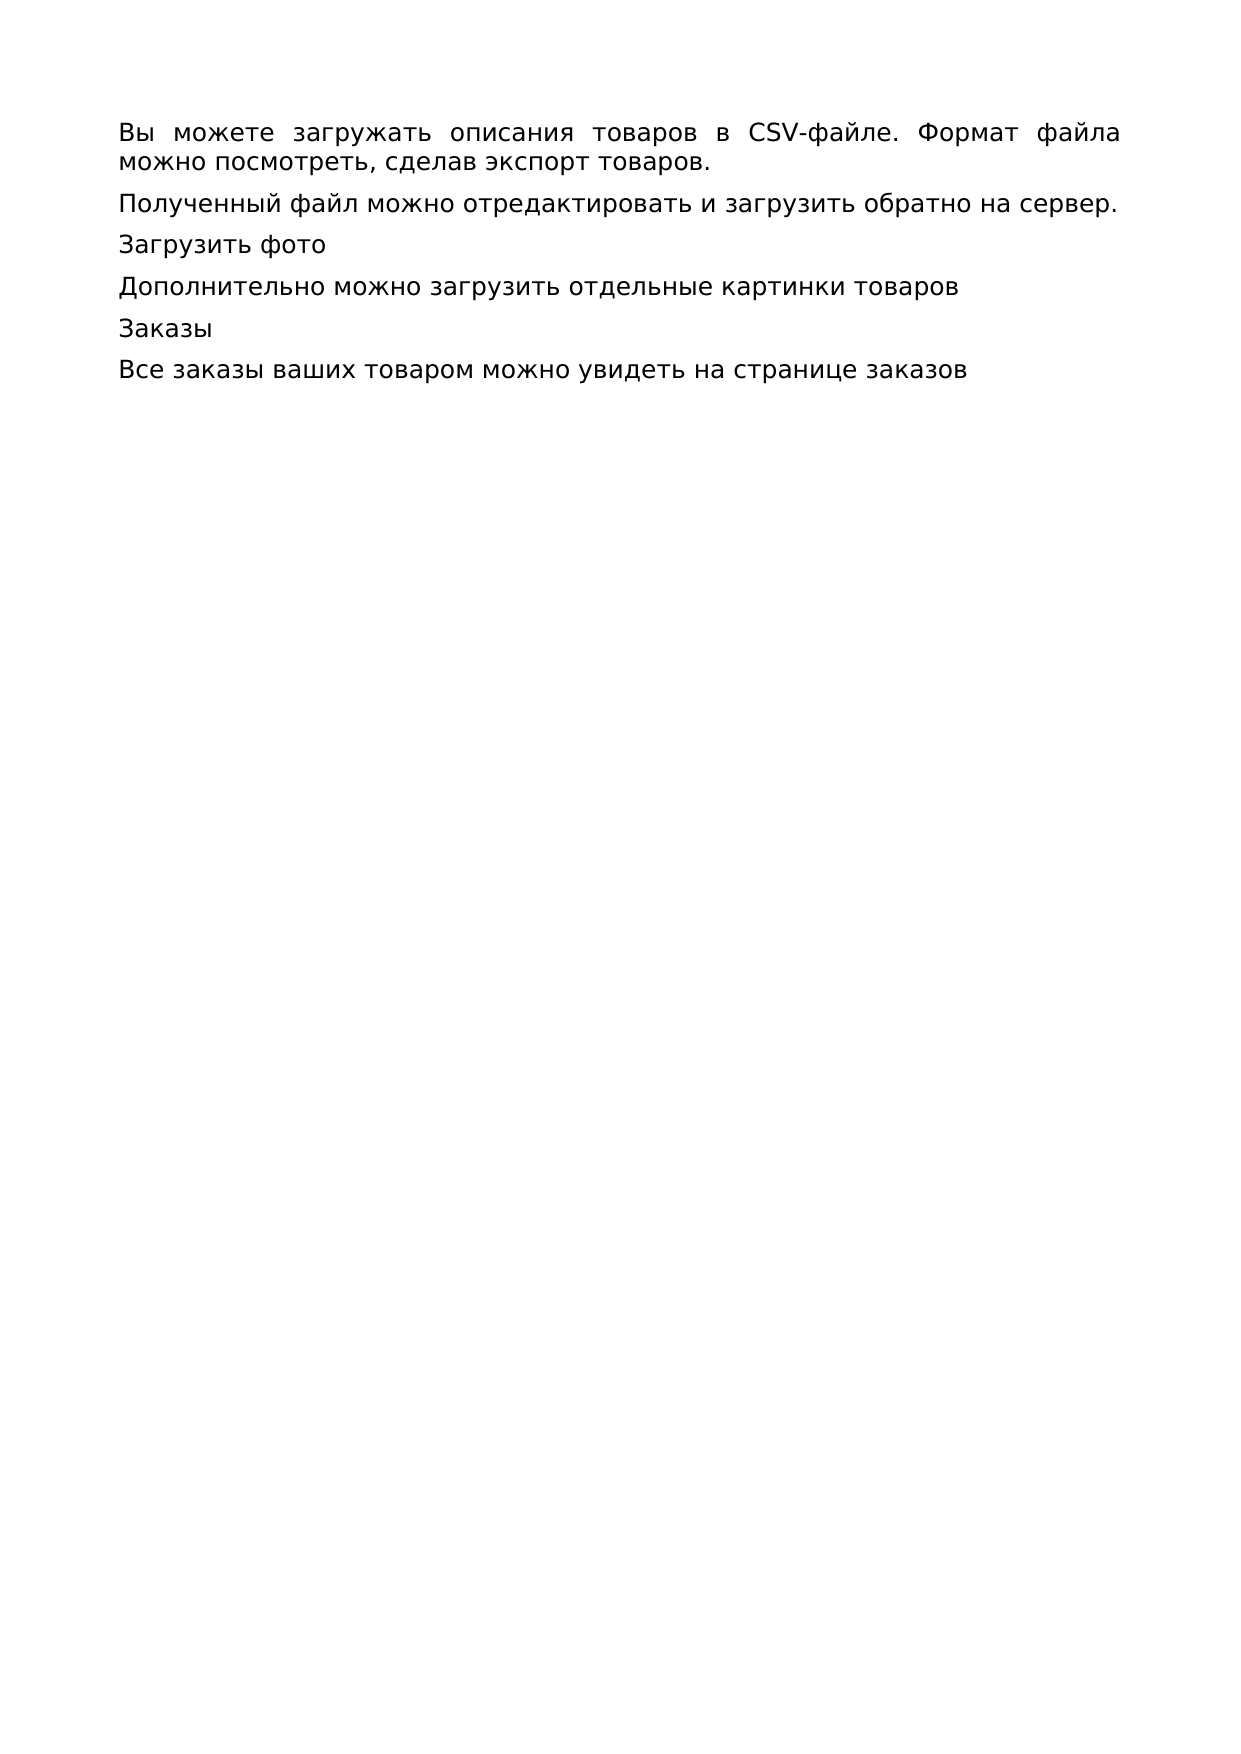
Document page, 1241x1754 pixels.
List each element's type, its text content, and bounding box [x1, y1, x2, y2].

text Заказы [118, 314, 1122, 343]
text Дополнительно можно загрузить отдельные картинки товаров [118, 272, 1122, 301]
text Вы можете загружать описания товаров в CSV-файле. Формат файла можно посмотреть, сделав экспорт товаров. [118, 118, 1122, 176]
text Полученный файл можно отредактировать и загрузить обратно на сервер. [118, 189, 1122, 218]
text Все заказы ваших товаром можно увидеть на странице заказов [118, 356, 1122, 385]
text Загрузить фото [118, 231, 1122, 260]
